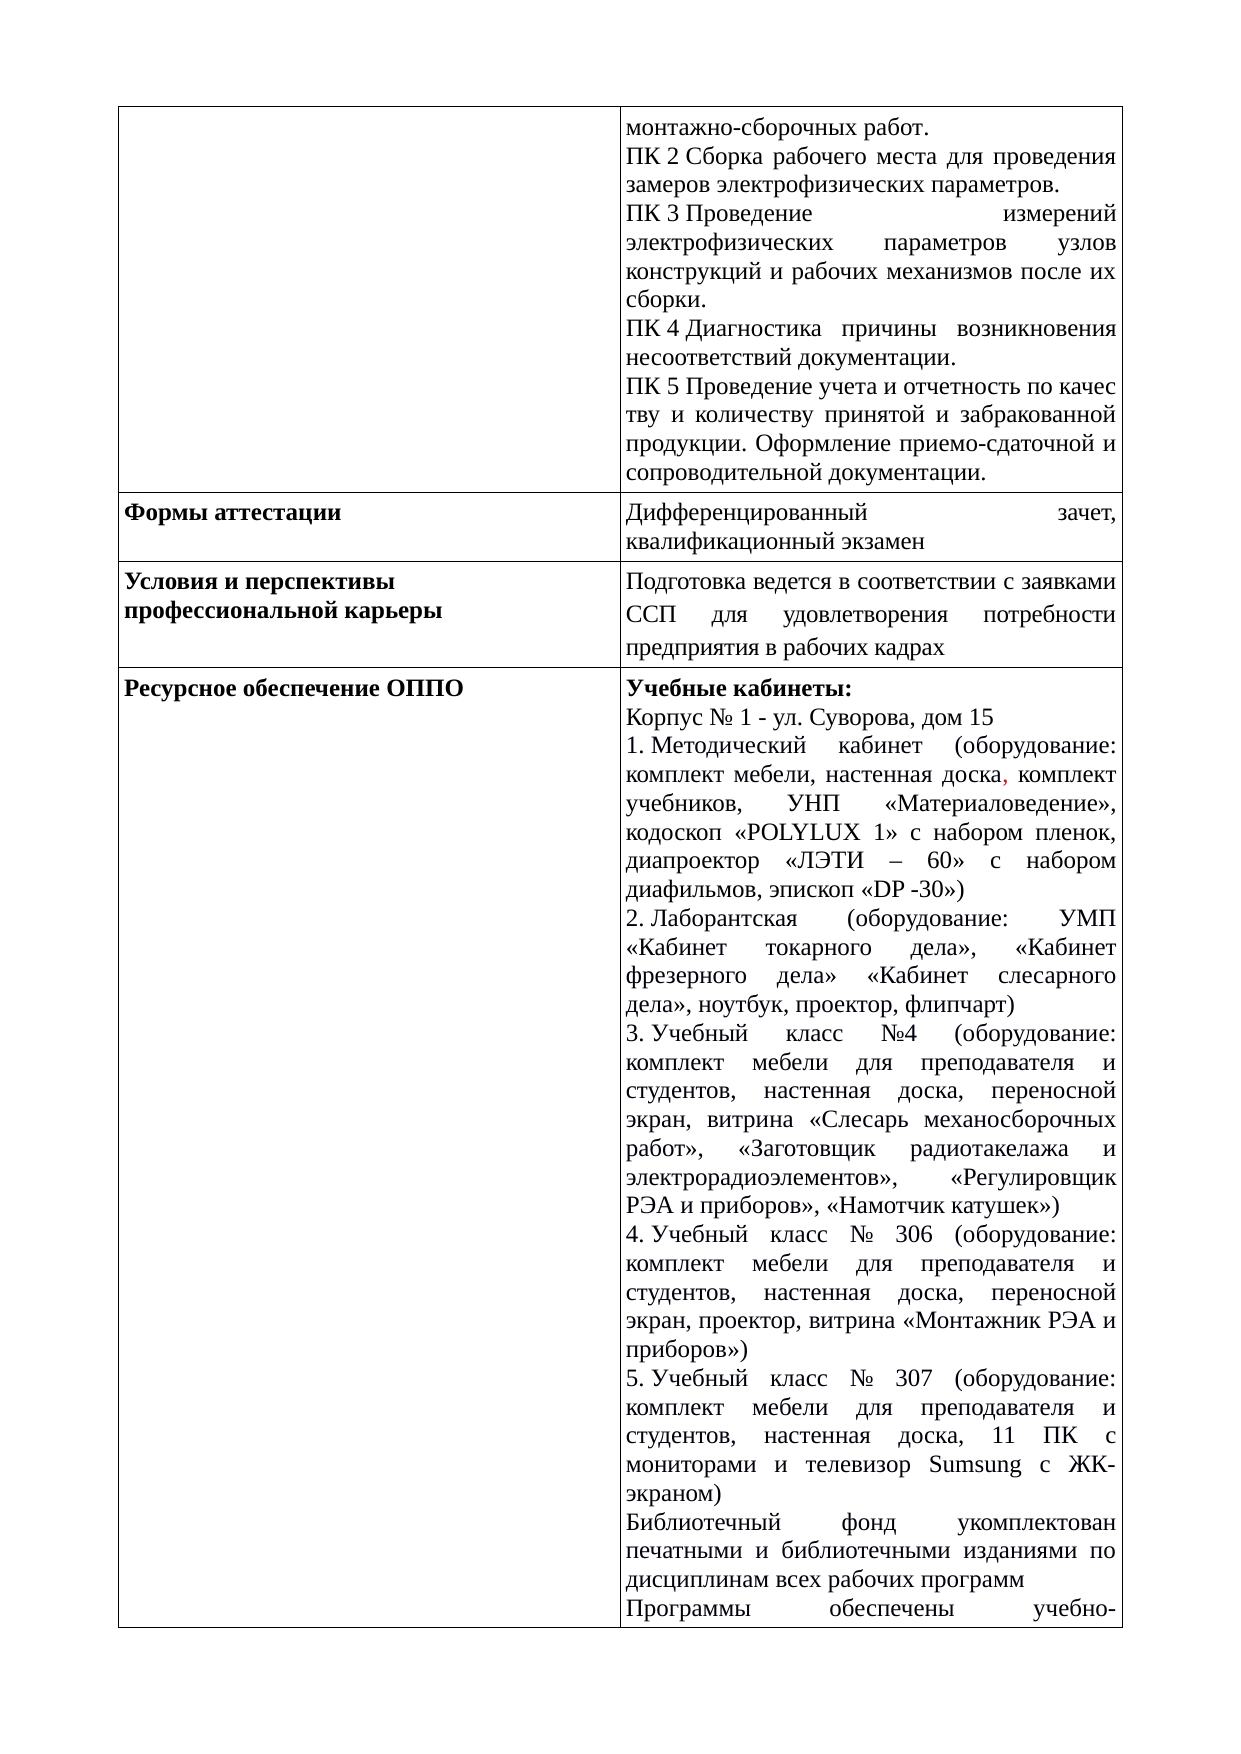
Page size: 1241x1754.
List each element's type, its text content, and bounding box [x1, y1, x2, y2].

table_cell Дифференцированный зачет, квалификационный экзамен [621, 493, 1122, 561]
table_cell Условия и перспективы профессиональной карьеры [119, 562, 620, 667]
table_cell Формы аттестации [119, 493, 620, 561]
table_cell [119, 107, 620, 492]
table_cell Ресурсное обеспечение ОППО [119, 668, 620, 1627]
table_cell Подготовка ведется в соответствии с заявками ССП для удовлетворения потребности предприятия в рабочих кадрах [621, 562, 1122, 667]
table_cell Учебные кабинеты: Корпус № 1 - ул. Суворова, дом 15 1. Методический кабинет (оборудование: комплект мебели, настенная доска, комплект учебников, УНП «Материаловедение», кодоскоп «POLYLUX 1» с набором пленок, диапроектор «ЛЭТИ – 60» с набором диафильмов, эпископ «DP -30») 2. Лаборантская (оборудование: УМП «Кабинет токарного дела», «Кабинет фрезерного дела» «Кабинет слесарного дела», ноутбук, проектор, флипчарт) 3. Учебный класс №4 (оборудование: комплект мебели для преподавателя и студентов, настенная доска, переносной экран, витрина «Слесарь механосборочных работ», «Заготовщик радиотакелажа и электрорадиоэлементов», «Регулировщик РЭА и приборов», «Намотчик катушек») 4. Учебный класс № 306 (оборудование: комплект мебели для преподавателя и студентов, настенная доска, переносной экран, проектор, витрина «Монтажник РЭА и приборов») 5. Учебный класс № 307 (оборудование: комплект мебели для преподавателя и студентов, настенная доска, 11 ПК c мониторами и телевизор Sumsung с ЖК-экраном) Библиотечный фонд укомплектован печатными и библиотечными изданиями по дисциплинам всех рабочих программ Программы обеспечены учебно- [621, 668, 1122, 1627]
table_cell монтажно-сборочных работ. ПК 2 Сборка рабочего места для проведения замеров электрофизических параметров. ПК 3 Проведение измерений электрофизических параметров узлов конструкций и рабочих механизмов после их сборки. ПК 4 Диагностика причины возникновения несоответствий документации. ПК 5 Проведение учета и отчетность по качеству и количеству принятой и забракованной продукции. Оформление приемо-сдаточной и сопроводительной документации. [621, 107, 1122, 492]
